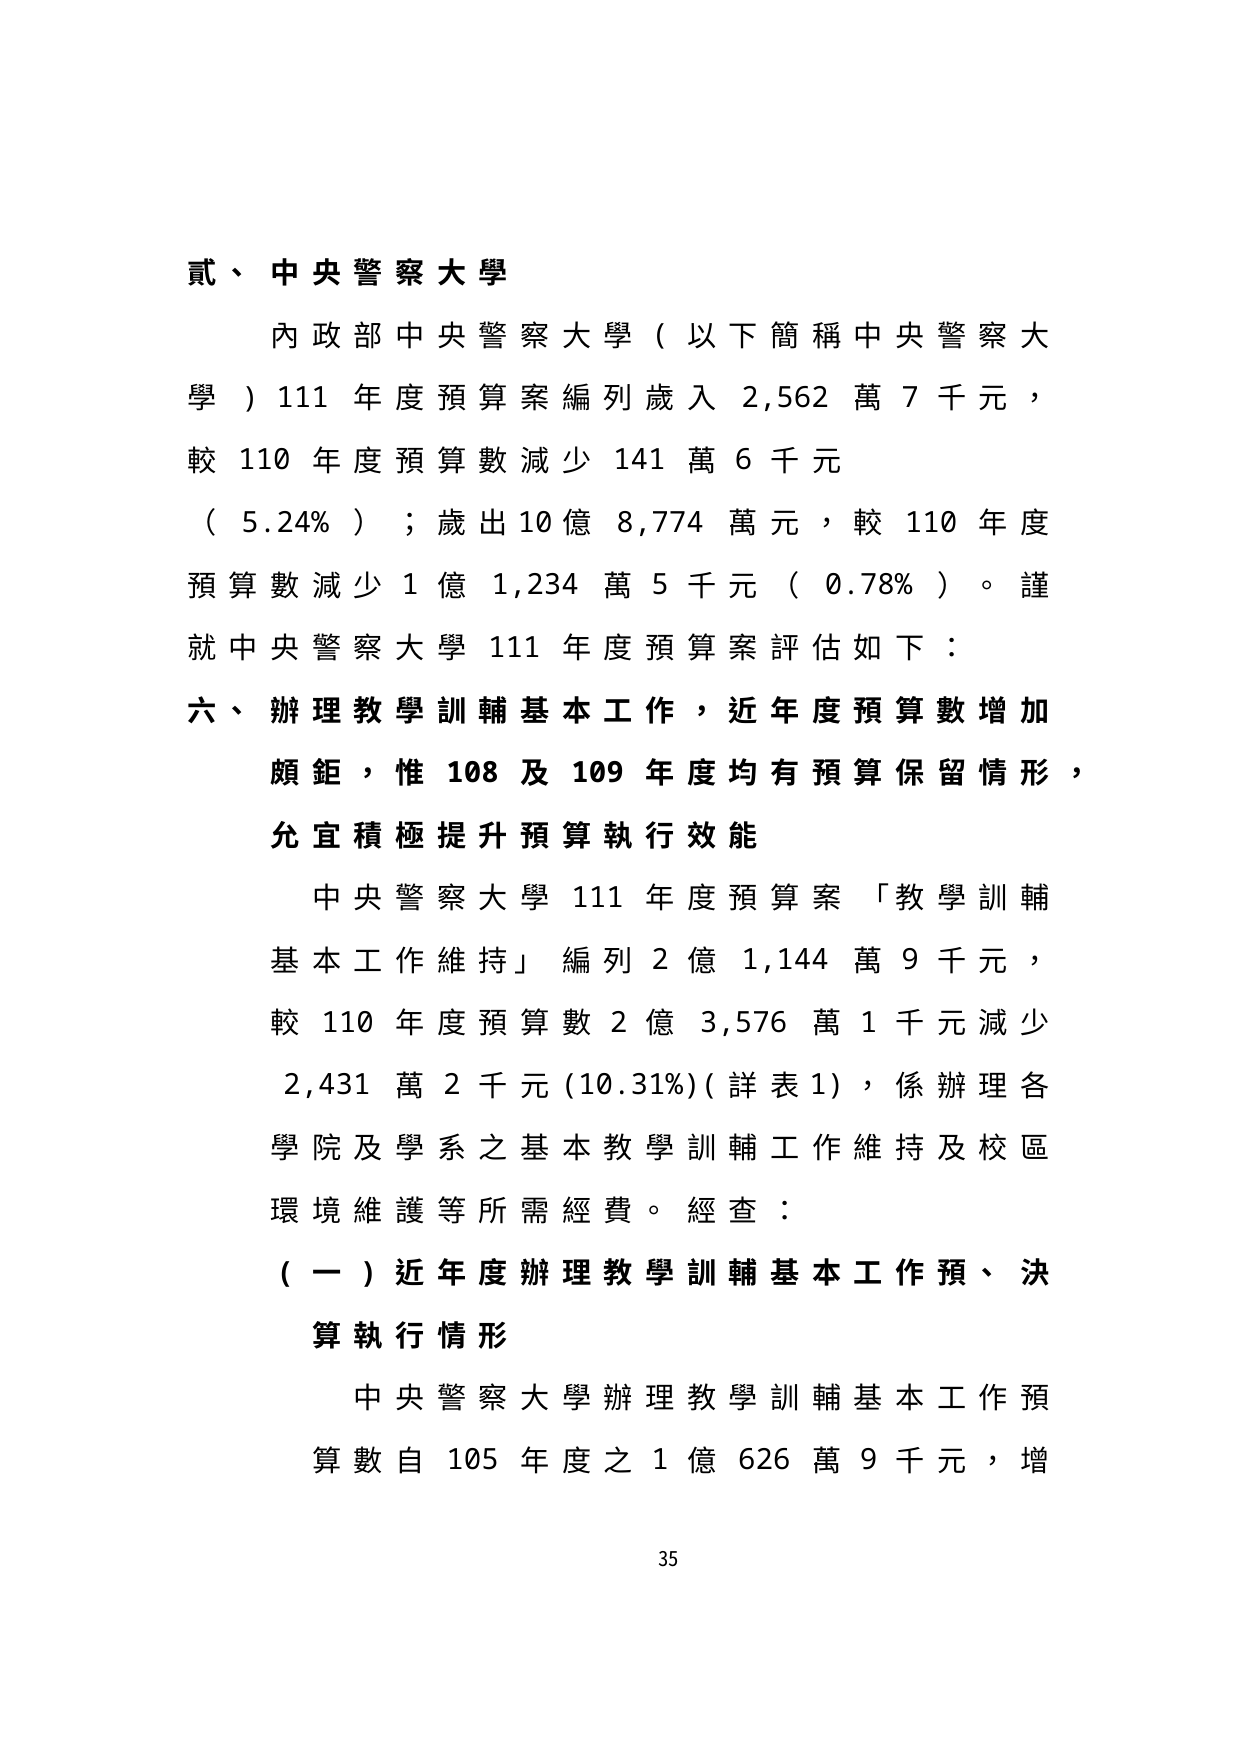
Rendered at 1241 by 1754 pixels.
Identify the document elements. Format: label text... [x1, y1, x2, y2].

text 中央警察大學111年度預算案「教學訓輔基本工作維持」編列2億1,144萬9千元，較110年度預算數2億3,576萬1千元減少2,431萬2千元(10.31%)(詳表1)，係辦理各學院及學系之基本教學訓輔工作維持及校區環境維護等所需經費。經查： [240, 854, 1056, 1229]
text 內政部中央警察大學(以下簡稱中央警察大學) 111年度預算案編列歲入2,562萬7千元，較110年度預算數減少141萬6千元（5.24%）；歲出10億8,774萬元，較110年度預算數減少1億1,234萬5千元（0.78%）。謹就中央警察大學111年度預算案評估如下： [181, 292, 1056, 667]
text 六、辦理教學訓輔基本工作，近年度預算數增加頗鉅，惟108及109年度均有預算保留情形，允宜積極提升預算執行效能 [181, 667, 1056, 854]
text (一)近年度辦理教學訓輔基本工作預、決算執行情形 [240, 1229, 1056, 1354]
text 中央警察大學辦理教學訓輔基本工作預算數自105年度之1億626萬9千元，增 [269, 1354, 1056, 1479]
text 貳、中央警察大學 [181, 229, 1056, 292]
